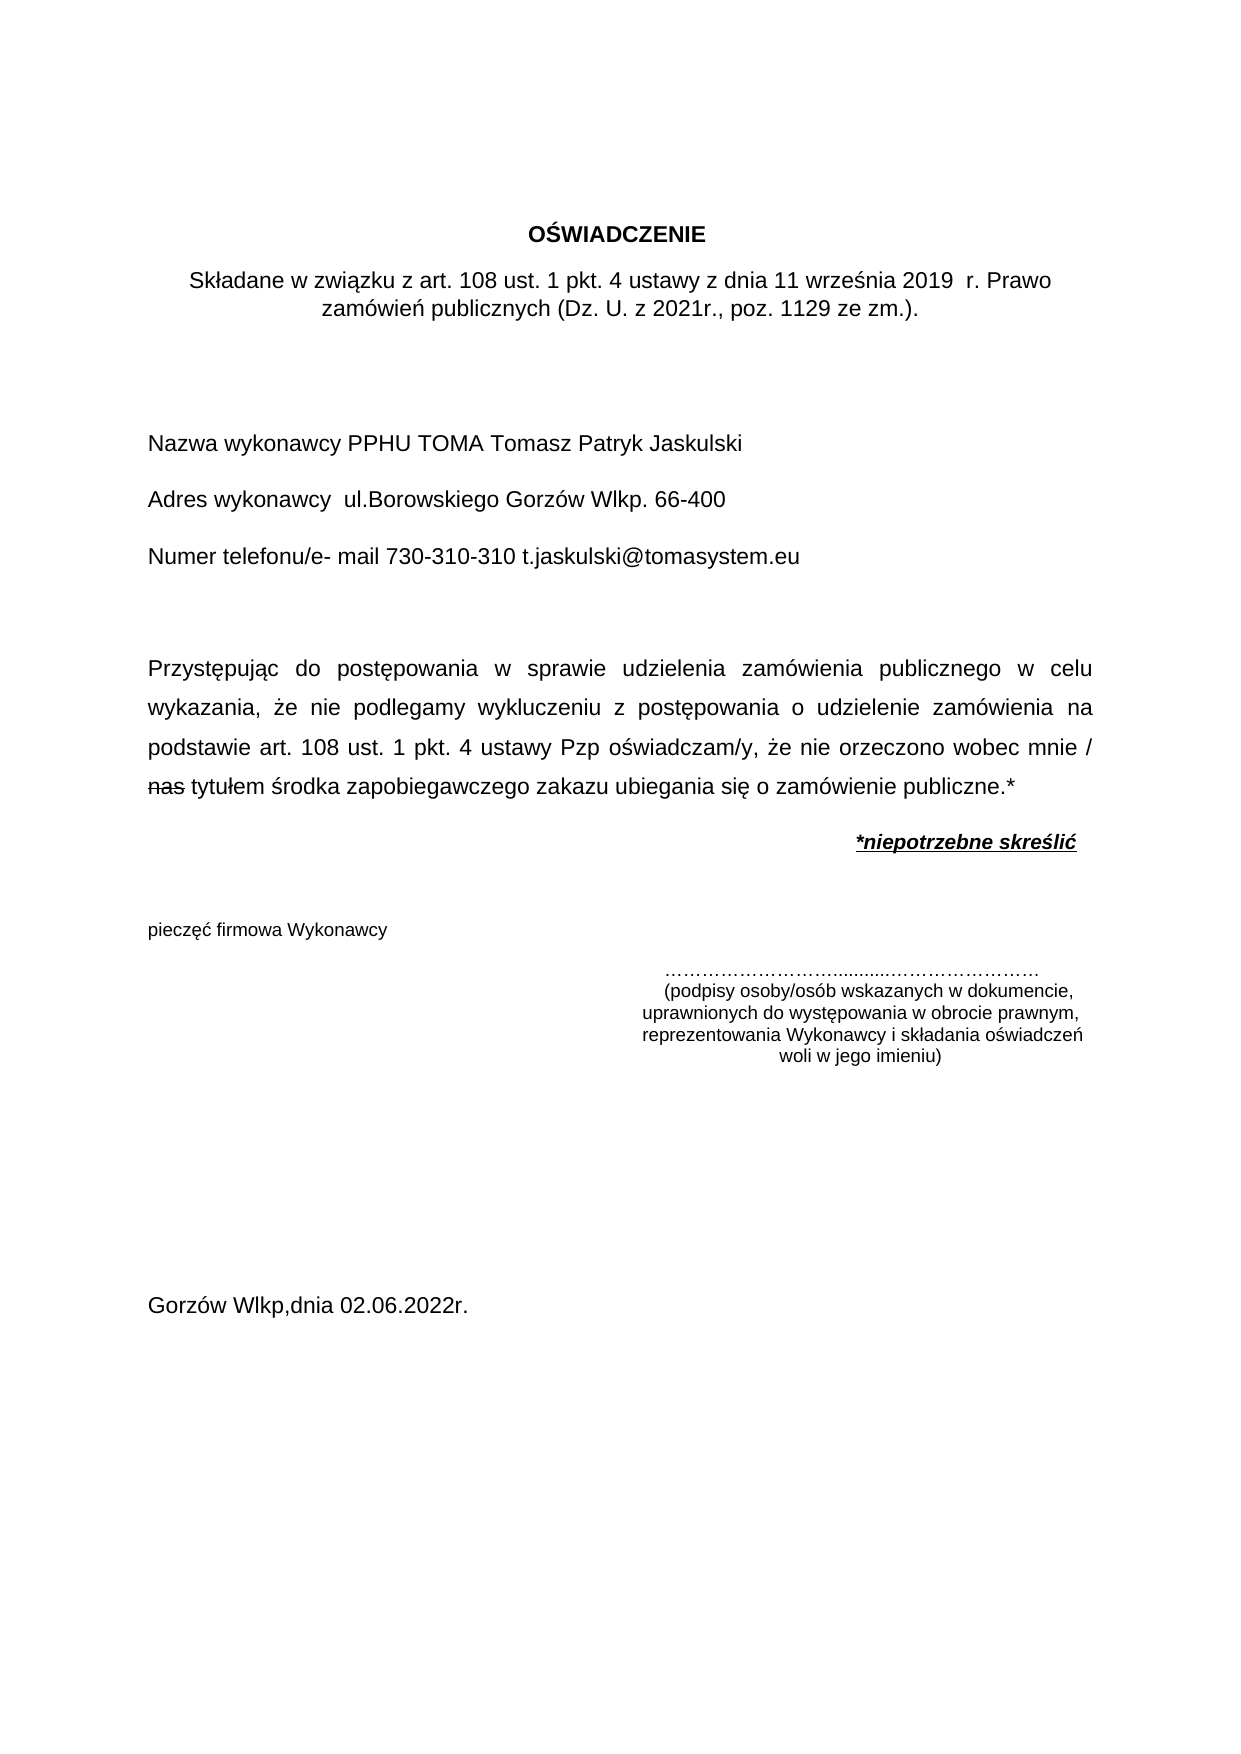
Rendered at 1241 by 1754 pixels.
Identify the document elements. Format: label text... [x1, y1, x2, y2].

text uprawnionych do występowania w obrocie prawnym, [148, 1002, 1093, 1023]
text Składane w związku z art. 108 ust. 1 pkt. 4 ustawy z dnia 11 września 2019 r. Prawo zamówień publicznych (Dz. U. z 2021r., poz. 1129 ze zm.). [148, 267, 1093, 321]
text pieczęć firmowa Wykonawcy [148, 919, 1093, 940]
text *niepotrzebne skreślić [782, 829, 1093, 853]
text OŚWIADCZENIE [148, 221, 1093, 248]
text woli w jego imieniu) [738, 1045, 1093, 1066]
text (podpisy osoby/osób wskazanych w dokumencie, [148, 980, 1093, 1002]
text Adres wykonawcy ul.Borowskiego Gorzów Wlkp. 66-400 [148, 486, 1093, 513]
text ………………………...........…………………… [148, 959, 1093, 980]
text Przystępując do postępowania w sprawie udzielenia zamówienia publicznego w celu wykazania, że nie podlegamy wykluczeniu z postępowania o udzielenie zamówienia na podstawie art. 108 ust. 1 pkt. 4 ustawy Pzp oświadczam/y, że nie orzeczono wobec mnie / nas tytułem środka zapobiegawczego zakazu ubiegania się o zamówienie publiczne.* [148, 655, 1093, 800]
text Nazwa wykonawcy PPHU TOMA Tomasz Patryk Jaskulski [148, 430, 1093, 457]
text Numer telefonu/e- mail 730-310-310 t.jaskulski@tomasystem.eu [148, 543, 1093, 569]
text reprezentowania Wykonawcy i składania oświadczeń [590, 1023, 1093, 1045]
text Gorzów Wlkp,dnia 02.06.2022r. [148, 1292, 1093, 1318]
